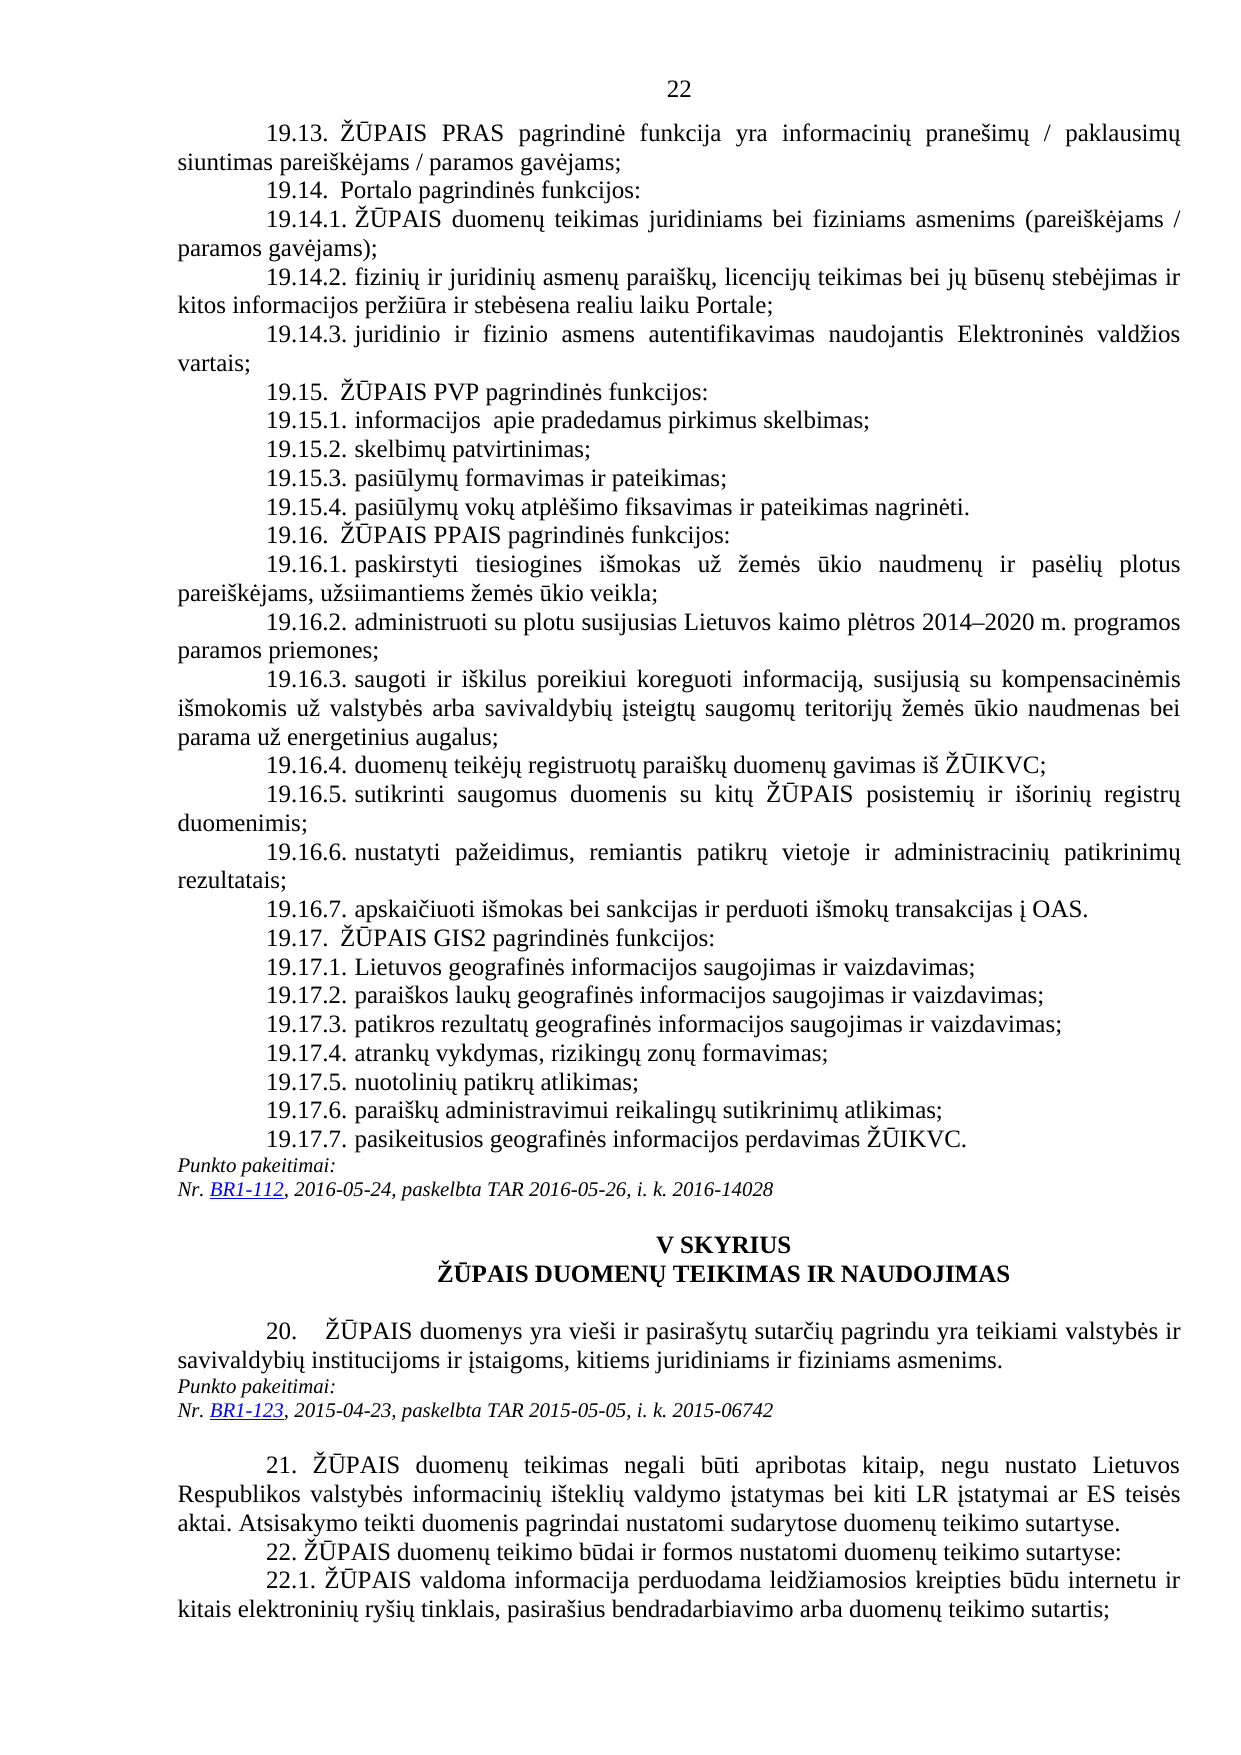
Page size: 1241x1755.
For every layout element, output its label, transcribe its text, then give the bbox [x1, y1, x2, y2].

text 19.17.6. paraiškų administravimui reikalingų sutikrinimų atlikimas; [177, 1096, 1181, 1124]
text 19.17.5. nuotolinių patikrų atlikimas; [177, 1067, 1181, 1096]
text 19.17.7. pasikeitusios geografinės informacijos perdavimas ŽŪIKVC. [177, 1124, 1181, 1153]
text Nr. BR1-112, 2016-05-24, paskelbta TAR 2016-05-26, i. k. 2016-14028 [177, 1177, 1181, 1201]
text 21. ŽŪPAIS duomenų teikimas negali būti apribotas kitaip, negu nustato Lietuvos Respublikos valstybės informacinių išteklių valdymo įstatymas bei kiti LR įstatymai ar ES teisės aktai. Atsisakymo teikti duomenis pagrindai nustatomi sudarytose duomenų teikimo sutartyse. [177, 1451, 1181, 1537]
text 19.17.3. patikros rezultatų geografinės informacijos saugojimas ir vaizdavimas; [177, 1009, 1181, 1038]
text 19.14.1. ŽŪPAIS duomenų teikimas juridiniams bei fiziniams asmenims (pareiškėjams / paramos gavėjams); [177, 204, 1181, 262]
text 19.14. Portalo pagrindinės funkcijos: [266, 176, 1181, 204]
text 19.16.4. duomenų teikėjų registruotų paraiškų duomenų gavimas iš ŽŪIKVC; [177, 751, 1181, 779]
text 19.15.1. informacijos apie pradedamus pirkimus skelbimas; [177, 406, 1181, 434]
text 19.15.4. pasiūlymų vokų atplėšimo fiksavimas ir pateikimas nagrinėti. [177, 492, 1181, 521]
text Punkto pakeitimai: [177, 1374, 1181, 1398]
text 19.13. ŽŪPAIS PRAS pagrindinė funkcija yra informacinių pranešimų / paklausimų siuntimas pareiškėjams / paramos gavėjams; [177, 118, 1181, 176]
text 19.15.2. skelbimų patvirtinimas; [177, 434, 1181, 463]
text 19.15.3. pasiūlymų formavimas ir pateikimas; [177, 463, 1181, 492]
text Punkto pakeitimai: [177, 1153, 1181, 1177]
text 19.17.4. atrankų vykdymas, rizikingų zonų formavimas; [177, 1038, 1181, 1067]
text 19.16.2. administruoti su plotu susijusias Lietuvos kaimo plėtros 2014–2020 m. programos paramos priemones; [177, 607, 1181, 664]
text 19.16.7. apskaičiuoti išmokas bei sankcijas ir perduoti išmokų transakcijas į OAS. [177, 894, 1181, 923]
text 19.16.1. paskirstyti tiesiogines išmokas už žemės ūkio naudmenų ir pasėlių plotus pareiškėjams, užsiimantiems žemės ūkio veikla; [177, 549, 1181, 607]
text 19.17.2. paraiškos laukų geografinės informacijos saugojimas ir vaizdavimas; [177, 981, 1181, 1009]
text 19.16. ŽŪPAIS PPAIS pagrindinės funkcijos: [266, 521, 1181, 549]
text 20. ŽŪPAIS duomenys yra vieši ir pasirašytų sutarčių pagrindu yra teikiami valstybės ir savivaldybių institucijoms ir įstaigoms, kitiems juridiniams ir fiziniams asmenims. [177, 1316, 1181, 1374]
text 19.16.3. saugoti ir iškilus poreikiui koreguoti informaciją, susijusią su kompensacinėmis išmokomis už valstybės arba savivaldybių įsteigtų saugomų teritorijų žemės ūkio naudmenas bei parama už energetinius augalus; [177, 664, 1181, 751]
text 22.1. ŽŪPAIS valdoma informacija perduodama leidžiamosios kreipties būdu internetu ir kitais elektroninių ryšių tinklais, pasirašius bendradarbiavimo arba duomenų teikimo sutartis; [177, 1566, 1181, 1623]
text 22. ŽŪPAIS duomenų teikimo būdai ir formos nustatomi duomenų teikimo sutartyse: [177, 1537, 1181, 1566]
text 19.16.6. nustatyti pažeidimus, remiantis patikrų vietoje ir administracinių patikrinimų rezultatais; [177, 837, 1181, 894]
text 19.17.1. Lietuvos geografinės informacijos saugojimas ir vaizdavimas; [177, 952, 1181, 981]
text 19.15. ŽŪPAIS PVP pagrindinės funkcijos: [266, 377, 1181, 406]
text Nr. BR1-123, 2015-04-23, paskelbta TAR 2015-05-05, i. k. 2015-06742 [177, 1398, 1181, 1422]
text ŽŪPAIS DUOMENŲ TEIKIMAS IR NAUDOJIMAS [177, 1259, 1181, 1287]
text 19.14.3. juridinio ir fizinio asmens autentifikavimas naudojantis Elektroninės valdžios vartais; [177, 319, 1181, 377]
text 19.16.5. sutikrinti saugomus duomenis su kitų ŽŪPAIS posistemių ir išorinių registrų duomenimis; [177, 779, 1181, 837]
text 19.14.2. fizinių ir juridinių asmenų paraiškų, licencijų teikimas bei jų būsenų stebėjimas ir kitos informacijos peržiūra ir stebėsena realiu laiku Portale; [177, 262, 1181, 319]
text V SKYRIUS [177, 1230, 1181, 1259]
text 19.17. ŽŪPAIS GIS2 pagrindinės funkcijos: [266, 923, 1181, 952]
